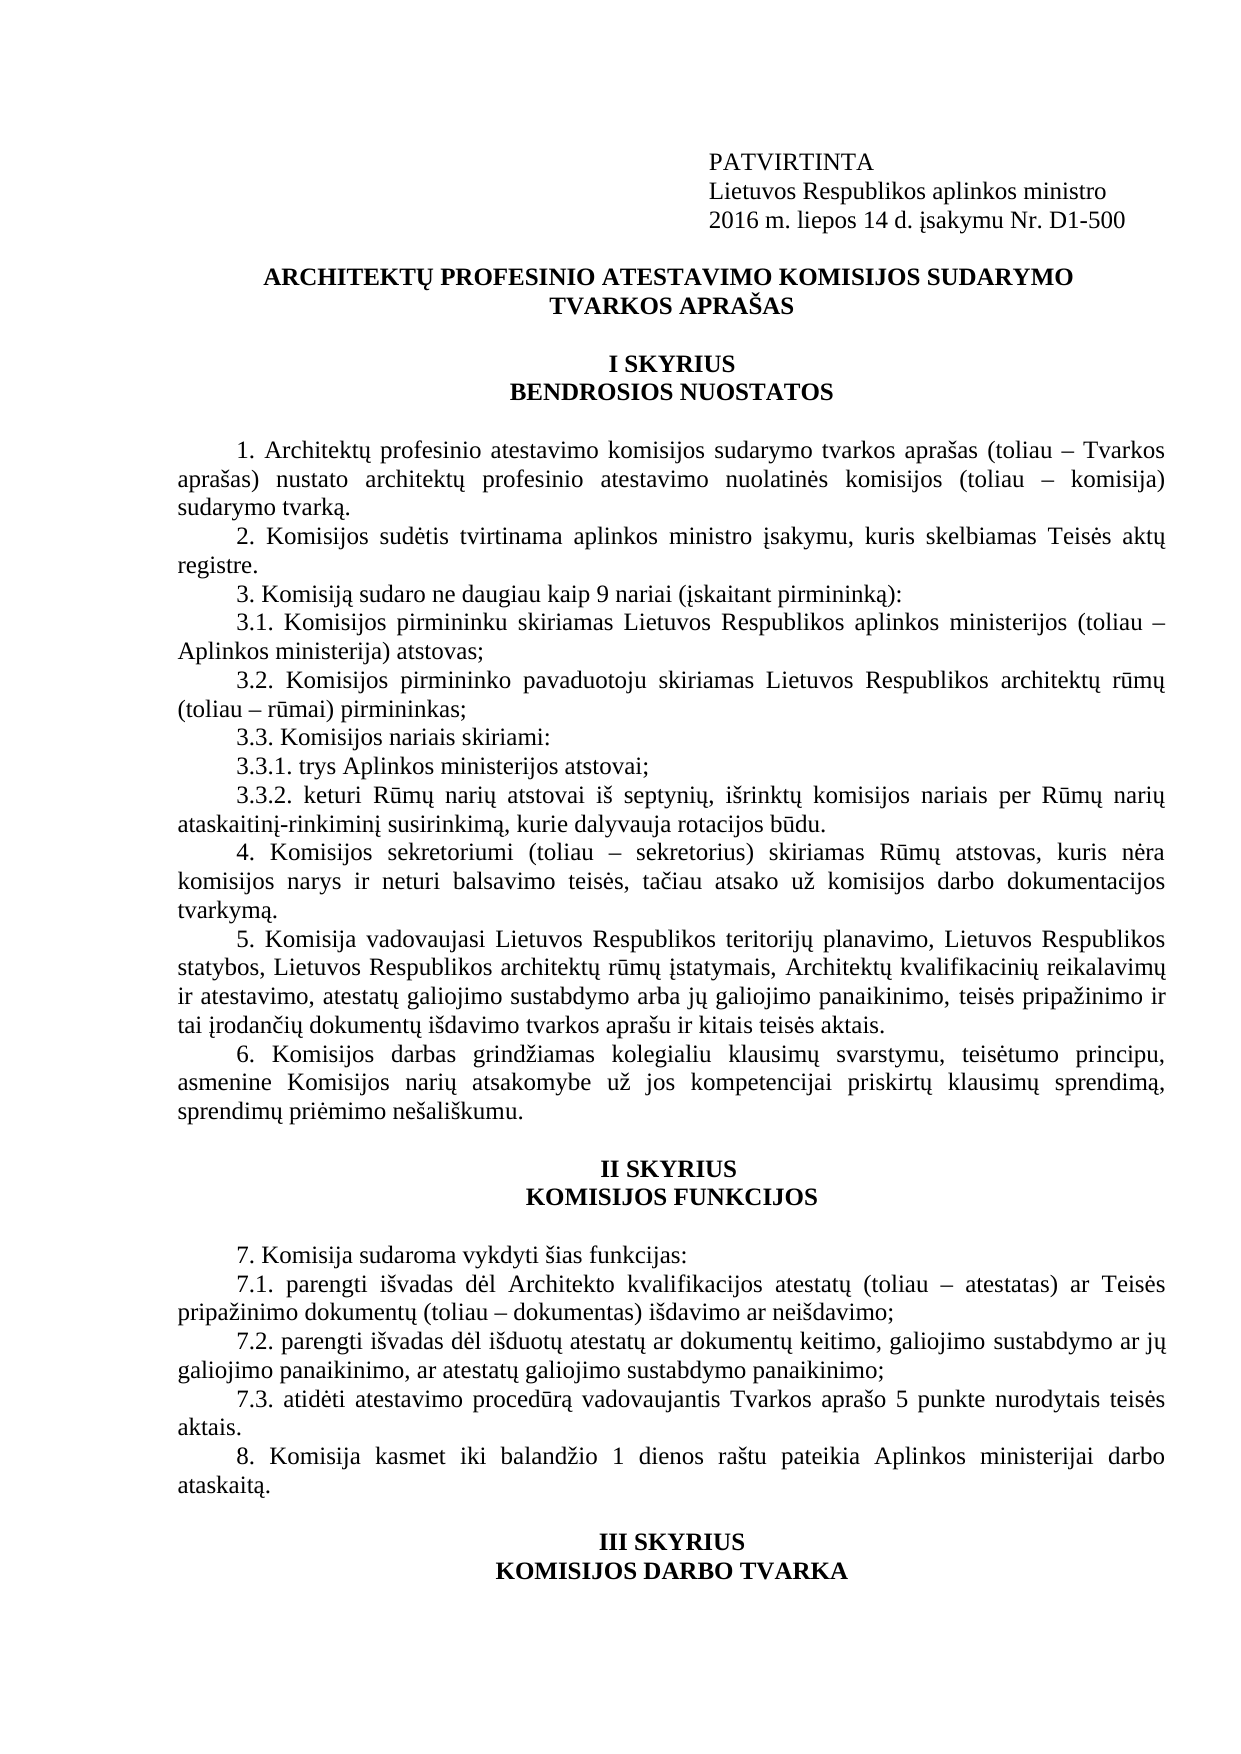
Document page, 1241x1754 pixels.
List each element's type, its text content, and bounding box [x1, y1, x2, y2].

text 1. Architektų profesinio atestavimo komisijos sudarymo tvarkos aprašas (toliau – Tvarkos aprašas) nustato architektų profesinio atestavimo nuolatinės komisijos (toliau – komisija) sudarymo tvarką. [177, 435, 1166, 521]
text 4. Komisijos sekretoriumi (toliau – sekretorius) skiriamas Rūmų atstovas, kuris nėra komisijos narys ir neturi balsavimo teisės, tačiau atsako už komisijos darbo dokumentacijos tvarkymą. [177, 837, 1166, 924]
text ARCHITEKTŲ PROFESINIO ATESTAVIMO KOMISIJOS SUDARYMO [177, 262, 1166, 291]
text 7.1. parengti išvadas dėl Architekto kvalifikacijos atestatų (toliau – atestatas) ar Teisės pripažinimo dokumentų (toliau – dokumentas) išdavimo ar neišdavimo; [177, 1269, 1166, 1326]
text 8. Komisija kasmet iki balandžio 1 dienos raštu pateikia Aplinkos ministerijai darbo ataskaitą. [177, 1441, 1166, 1499]
text 7. Komisija sudaroma vykdyti šias funkcijas: [177, 1240, 1166, 1269]
text II SKYRIUS [177, 1154, 1166, 1182]
text 7.2. parengti išvadas dėl išduotų atestatų ar dokumentų keitimo, galiojimo sustabdymo ar jų galiojimo panaikinimo, ar atestatų galiojimo sustabdymo panaikinimo; [177, 1326, 1166, 1384]
text 3.3.1. trys Aplinkos ministerijos atstovai; [177, 751, 1166, 780]
text I SKYRIUS [177, 349, 1166, 377]
text KOMISIJOS FUNKCIJOS [177, 1182, 1166, 1211]
text 2016 m. liepos 14 d. įsakymu Nr. D1-500 [709, 205, 1166, 234]
text 3.2. Komisijos pirmininko pavaduotoju skiriamas Lietuvos Respublikos architektų rūmų (toliau – rūmai) pirmininkas; [177, 665, 1166, 722]
text 3.3.2. keturi Rūmų narių atstovai iš septynių, išrinktų komisijos nariais per Rūmų narių ataskaitinį-rinkiminį susirinkimą, kurie dalyvauja rotacijos būdu. [177, 780, 1166, 837]
text BENDROSIOS NUOSTATOS [177, 377, 1166, 406]
text 2. Komisijos sudėtis tvirtinama aplinkos ministro įsakymu, kuris skelbiamas Teisės aktų registre. [177, 521, 1166, 579]
text TVARKOS APRAŠAS [177, 291, 1166, 320]
text Patvirtinta [709, 147, 1166, 176]
text III SKYRIUS [177, 1527, 1166, 1556]
text KOMISIJOS DARBO TVARKA [177, 1556, 1166, 1585]
text 3.1. Komisijos pirmininku skiriamas Lietuvos Respublikos aplinkos ministerijos (toliau – Aplinkos ministerija) atstovas; [177, 607, 1166, 665]
text 6. Komisijos darbas grindžiamas kolegialiu klausimų svarstymu, teisėtumo principu, asmenine Komisijos narių atsakomybe už jos kompetencijai priskirtų klausimų sprendimą, sprendimų priėmimo nešališkumu. [177, 1039, 1166, 1125]
text 3. Komisiją sudaro ne daugiau kaip 9 nariai (įskaitant pirmininką): [177, 579, 1166, 607]
text 7.3. atidėti atestavimo procedūrą vadovaujantis Tvarkos aprašo 5 punkte nurodytais teisės aktais. [177, 1384, 1166, 1441]
text 3.3. Komisijos nariais skiriami: [177, 722, 1166, 751]
text 5. Komisija vadovaujasi Lietuvos Respublikos teritorijų planavimo, Lietuvos Respublikos statybos, Lietuvos Respublikos architektų rūmų įstatymais, Architektų kvalifikacinių reikalavimų ir atestavimo, atestatų galiojimo sustabdymo arba jų galiojimo panaikinimo, teisės pripažinimo ir tai įrodančių dokumentų išdavimo tvarkos aprašu ir kitais teisės aktais. [177, 924, 1166, 1039]
text Lietuvos Respublikos aplinkos ministro [709, 176, 1166, 205]
